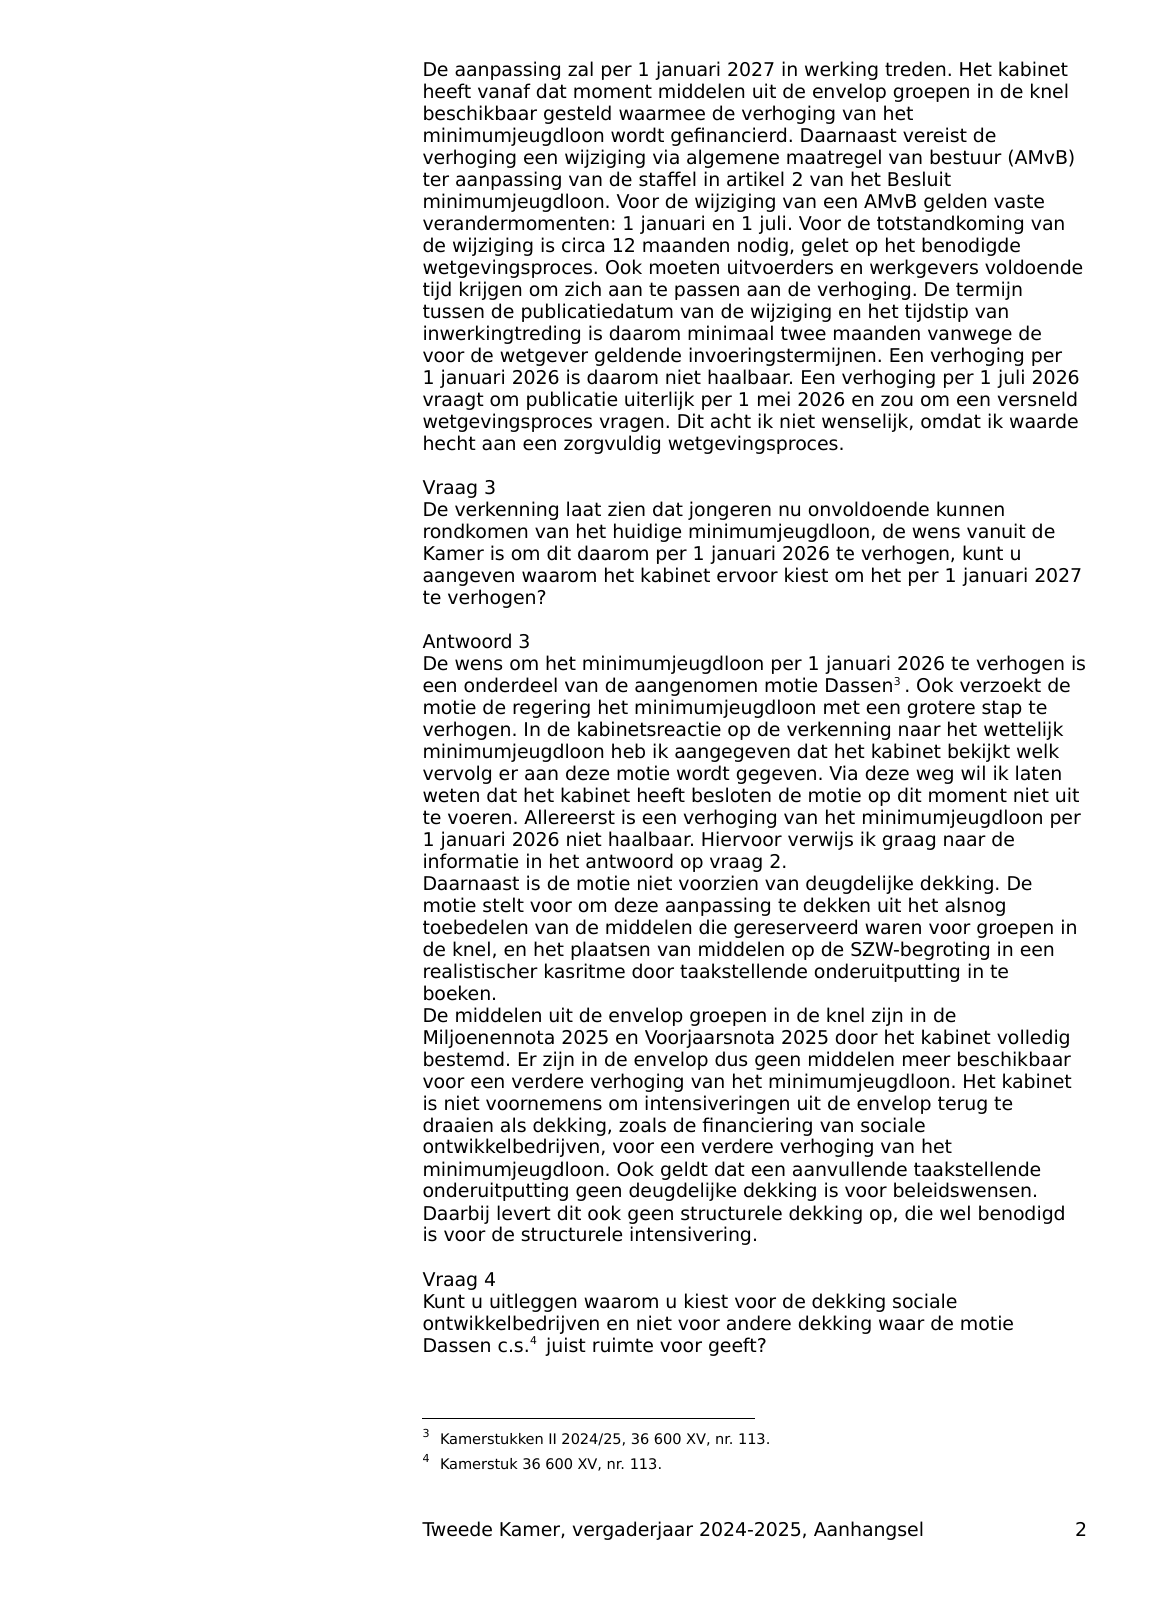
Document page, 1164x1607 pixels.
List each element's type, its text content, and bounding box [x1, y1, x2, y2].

text De aanpassing zal per 1 januari 2027 in werking treden. Het kabinet heeft vanaf dat moment middelen uit de envelop groepen in de knel beschikbaar gesteld waarmee de verhoging van het minimumjeugdloon wordt gefinancierd. Daarnaast vereist de verhoging een wijziging via algemene maatregel van bestuur (AMvB) ter aanpassing van de staffel in artikel 2 van het Besluit minimumjeugdloon. Voor de wijziging van een AMvB gelden vaste verandermomenten: 1 januari en 1 juli. Voor de totstandkoming van de wijziging is circa 12 maanden nodig, gelet op het benodigde wetgevingsproces. Ook moeten uitvoerders en werkgevers voldoende tijd krijgen om zich aan te passen aan de verhoging. De termijn tussen de publicatiedatum van de wijziging en het tijdstip van inwerkingtreding is daarom minimaal twee maanden vanwege de voor de wetgever geldende invoeringstermijnen. Een verhoging per 1 januari 2026 is daarom niet haalbaar. Een verhoging per 1 juli 2026 vraagt om publicatie uiterlijk per 1 mei 2026 en zou om een versneld wetgevingsproces vragen. Dit acht ik niet wenselijk, omdat ik waarde hecht aan een zorgvuldig wetgevingsproces. [422, 59, 1087, 455]
text Vraag 3 [422, 477, 1087, 499]
text Kamerstukken II 2024/25, 36 600 XV, nr. 113. [422, 1427, 1087, 1449]
text De wens om het minimumjeugdloon per 1 januari 2026 te verhogen is een onderdeel van de aangenomen motie Dassen. Ook verzoekt de motie de regering het minimumjeugdloon met een grotere stap te verhogen. In de kabinetsreactie op de verkenning naar het wettelijk minimumjeugdloon heb ik aangegeven dat het kabinet bekijkt welk vervolg er aan deze motie wordt gegeven. Via deze weg wil ik laten weten dat het kabinet heeft besloten de motie op dit moment niet uit te voeren. Allereerst is een verhoging van het minimumjeugdloon per 1 januari 2026 niet haalbaar. Hiervoor verwijs ik graag naar de informatie in het antwoord op vraag 2. [422, 653, 1087, 873]
text Vraag 4 [422, 1268, 1087, 1291]
text Antwoord 3 [422, 631, 1087, 653]
text De middelen uit de envelop groepen in de knel zijn in de Miljoenennota 2025 en Voorjaarsnota 2025 door het kabinet volledig bestemd. Er zijn in de envelop dus geen middelen meer beschikbaar voor een verdere verhoging van het minimumjeugdloon. Het kabinet is niet voornemens om intensiveringen uit de envelop terug te draaien als dekking, zoals de financiering van sociale ontwikkelbedrijven, voor een verdere verhoging van het minimumjeugdloon. Ook geldt dat een aanvullende taakstellende onderuitputting geen deugdelijke dekking is voor beleidswensen. Daarbij levert dit ook geen structurele dekking op, die wel benodigd is voor de structurele intensivering. [422, 1004, 1087, 1246]
text Daarnaast is de motie niet voorzien van deugdelijke dekking. De motie stelt voor om deze aanpassing te dekken uit het alsnog toebedelen van de middelen die gereserveerd waren voor groepen in de knel, en het plaatsen van middelen op de SZW-begroting in een realistischer kasritme door taakstellende onderuitputting in te boeken. [422, 873, 1087, 1004]
text Kunt u uitleggen waarom u kiest voor de dekking sociale ontwikkelbedrijven en niet voor andere dekking waar de motie Dassen c.s. juist ruimte voor geeft? [422, 1291, 1087, 1356]
text Kamerstuk 36 600 XV, nr. 113. [422, 1452, 1087, 1474]
text De verkenning laat zien dat jongeren nu onvoldoende kunnen rondkomen van het huidige minimumjeugdloon, de wens vanuit de Kamer is om dit daarom per 1 januari 2026 te verhogen, kunt u aangeven waarom het kabinet ervoor kiest om het per 1 januari 2027 te verhogen? [422, 499, 1087, 609]
